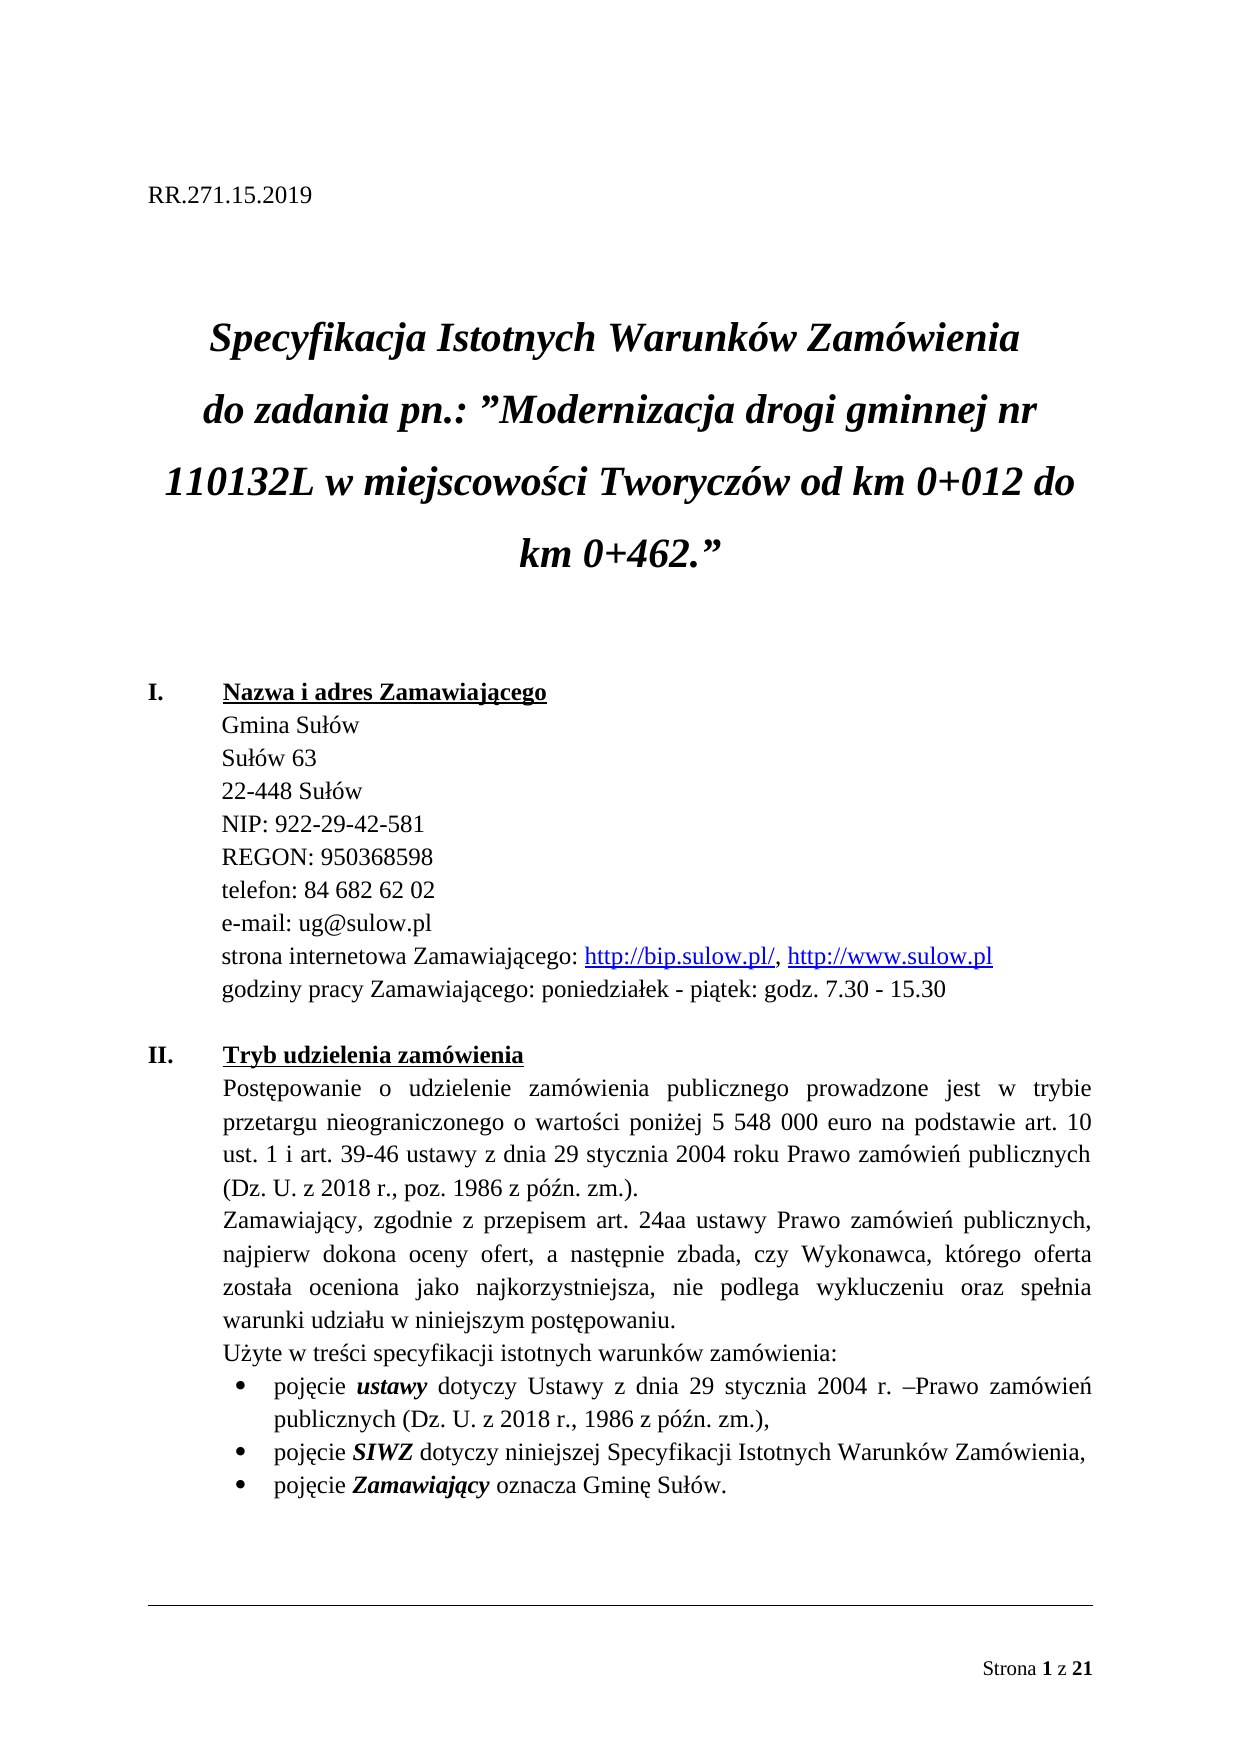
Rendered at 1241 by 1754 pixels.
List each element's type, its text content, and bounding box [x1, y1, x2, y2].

list Tryb udzielenia zamówienia [148, 1041, 1093, 1069]
text strona internetowa Zamawiającego: http://bip.sulow.pl/, http://www.sulow.pl [148, 941, 1093, 970]
text REGON: 950368598 [148, 842, 1093, 871]
text 22-448 Sułów [148, 776, 1093, 805]
list Zamawiający, zgodnie z przepisem art. 24aa ustawy Prawo zamówień publicznych, najpierw dokona oceny ofert, a następnie zbada, czy Wykonawca, którego oferta została oceniona jako najkorzystniejsza, nie podlega wykluczeniu oraz spełnia warunki udziału w niniejszym postępowaniu. [223, 1206, 1093, 1333]
text godziny pracy Zamawiającego: poniedziałek - piątek: godz. 7.30 - 15.30 [148, 974, 1093, 1003]
list Postępowanie o udzielenie zamówienia publicznego prowadzone jest w trybie przetargu nieograniczonego o wartości poniżej 5 548 000 euro na podstawie art. 10 ust. 1 i art. 39-46 ustawy z dnia 29 stycznia 2004 roku Prawo zamówień publicznych (Dz. U. z 2018 r., poz. 1986 z późn. zm.). [223, 1073, 1093, 1201]
text e-mail: ug@sulow.pl [148, 908, 1093, 937]
text NIP: 922-29-42-581 [148, 809, 1093, 838]
text Gmina Sułów [148, 710, 1093, 739]
list Użyte w treści specyfikacji istotnych warunków zamówienia: [223, 1338, 1093, 1366]
text Sułów 63 [148, 743, 1093, 772]
text RR.271.15.2019 [148, 181, 1093, 209]
text Specyfikacja Istotnych Warunków Zamówienia [148, 313, 1093, 361]
list Nazwa i adres Zamawiającego [148, 677, 1093, 706]
text telefon: 84 682 62 02 [148, 875, 1093, 904]
list pojęcie SIWZ dotyczy niniejszej Specyfikacji Istotnych Warunków Zamówienia, [236, 1437, 1093, 1466]
list pojęcie Zamawiający oznacza Gminę Sułów. [236, 1470, 1093, 1498]
text do zadania pn.: ”Modernizacja drogi gminnej nr 110132L w miejscowości Tworyczów od km 0+012 do km 0+462.” [148, 384, 1093, 576]
list pojęcie ustawy dotyczy Ustawy z dnia 29 stycznia 2004 r. –Prawo zamówień publicznych (Dz. U. z 2018 r., 1986 z późn. zm.), [236, 1371, 1093, 1432]
